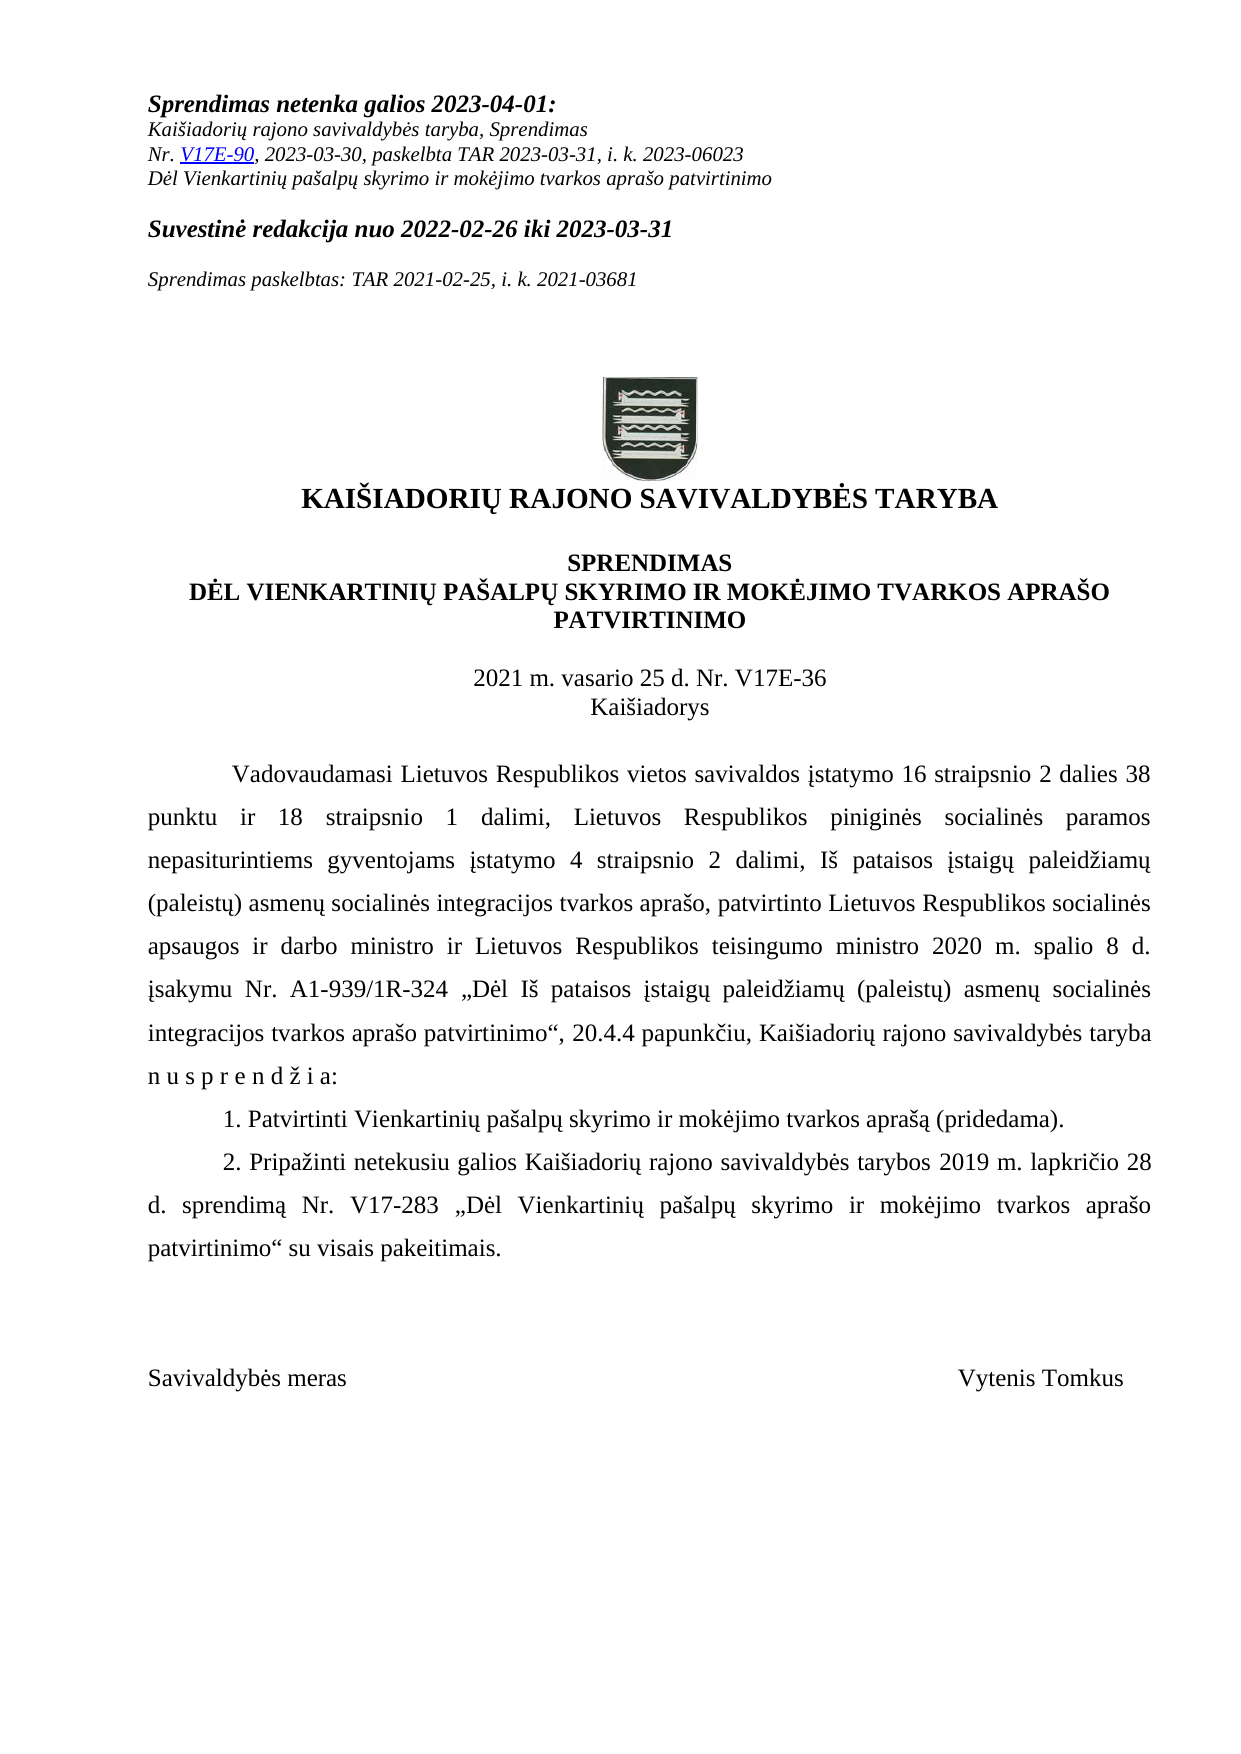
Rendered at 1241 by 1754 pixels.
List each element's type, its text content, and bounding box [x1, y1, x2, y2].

text DĖL VIENKARTINIŲ PAŠALPŲ SKYRIMO IR MOKĖJIMO TVARKOS APRAŠO PATVIRTINIMO [148, 577, 1152, 634]
text Nr. V17E-90, 2023-03-30, paskelbta TAR 2023-03-31, i. k. 2023-06023 [148, 141, 1152, 166]
text Sprendimas paskelbtas: TAR 2021-02-25, i. k. 2021-03681 [148, 266, 1152, 291]
text KAIŠIADORIŲ RAJONO SAVIVALDYBĖS TARYBA [148, 481, 1152, 514]
text Sprendimas netenka galios 2023-04-01: [148, 89, 1152, 117]
text SPRENDIMAS [148, 548, 1152, 577]
text Savivaldybės meras Vytenis Tomkus [148, 1363, 1152, 1391]
text 2021 m. vasario 25 d. Nr. V17E-36 [148, 663, 1152, 692]
text Dėl Vienkartinių pašalpų skyrimo ir mokėjimo tvarkos aprašo patvirtinimo [148, 166, 1152, 189]
text Kaišiadorys [148, 692, 1152, 721]
text 2. Pripažinti netekusiu galios Kaišiadorių rajono savivaldybės tarybos 2019 m. lapkričio 28 d. sprendimą Nr. V17-283 „Dėl Vienkartinių pašalpų skyrimo ir mokėjimo tvarkos aprašo patvirtinimo“ su visais pakeitimais. [148, 1147, 1152, 1262]
text Vadovaudamasi Lietuvos Respublikos vietos savivaldos įstatymo 16 straipsnio 2 dalies 38 punktu ir 18 straipsnio 1 dalimi, Lietuvos Respublikos piniginės socialinės paramos nepasiturintiems gyventojams įstatymo 4 straipsnio 2 dalimi, Iš pataisos įstaigų paleidžiamų (paleistų) asmenų socialinės integracijos tvarkos aprašo, patvirtinto Lietuvos Respublikos socialinės apsaugos ir darbo ministro ir Lietuvos Respublikos teisingumo ministro 2020 m. spalio 8 d. įsakymu Nr. A1-939/1R-324 „Dėl Iš pataisos įstaigų paleidžiamų (paleistų) asmenų socialinės integracijos tvarkos aprašo patvirtinimo“, 20.4.4 papunkčiu, Kaišiadorių rajono savivaldybės taryba n u s p r e n d ž i a: [148, 759, 1152, 1089]
text 1. Patvirtinti Vienkartinių pašalpų skyrimo ir mokėjimo tvarkos aprašą (pridedama). [148, 1104, 1152, 1133]
text Suvestinė redakcija nuo 2022-02-26 iki 2023-03-31 [148, 214, 1152, 242]
text Kaišiadorių rajono savivaldybės taryba, Sprendimas [148, 117, 1152, 141]
